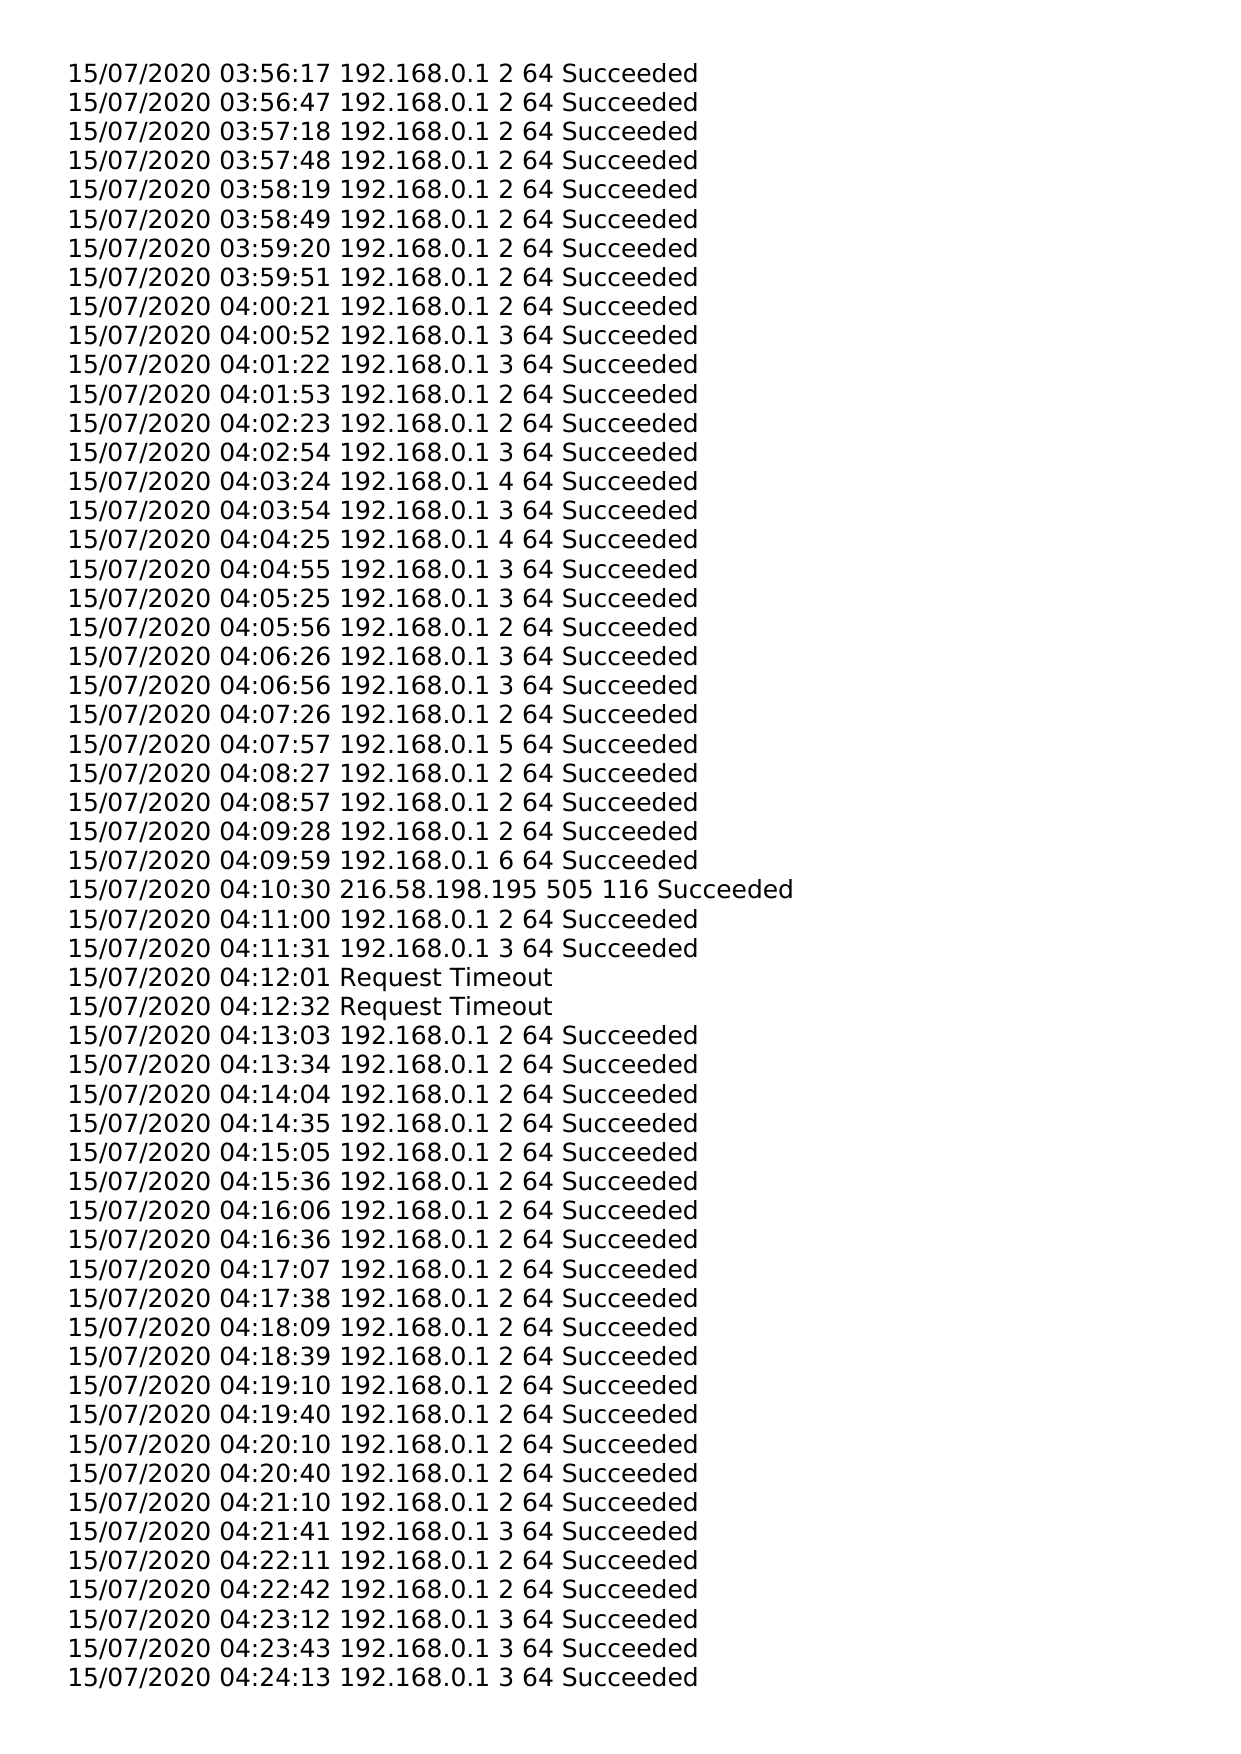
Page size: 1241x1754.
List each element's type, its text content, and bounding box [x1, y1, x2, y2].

text 15/07/2020 03:56:17 192.168.0.1 2 64 Succeeded 15/07/2020 03:56:47 192.168.0.1 2 64 Succeeded 15/07/2020 03:57:18 192.168.0.1 2 64 Succeeded 15/07/2020 03:57:48 192.168.0.1 2 64 Succeeded 15/07/2020 03:58:19 192.168.0.1 2 64 Succeeded 15/07/2020 03:58:49 192.168.0.1 2 64 Succeeded 15/07/2020 03:59:20 192.168.0.1 2 64 Succeeded 15/07/2020 03:59:51 192.168.0.1 2 64 Succeeded 15/07/2020 04:00:21 192.168.0.1 2 64 Succeeded 15/07/2020 04:00:52 192.168.0.1 3 64 Succeeded 15/07/2020 04:01:22 192.168.0.1 3 64 Succeeded 15/07/2020 04:01:53 192.168.0.1 2 64 Succeeded 15/07/2020 04:02:23 192.168.0.1 2 64 Succeeded 15/07/2020 04:02:54 192.168.0.1 3 64 Succeeded 15/07/2020 04:03:24 192.168.0.1 4 64 Succeeded 15/07/2020 04:03:54 192.168.0.1 3 64 Succeeded 15/07/2020 04:04:25 192.168.0.1 4 64 Succeeded 15/07/2020 04:04:55 192.168.0.1 3 64 Succeeded 15/07/2020 04:05:25 192.168.0.1 3 64 Succeeded 15/07/2020 04:05:56 192.168.0.1 2 64 Succeeded 15/07/2020 04:06:26 192.168.0.1 3 64 Succeeded 15/07/2020 04:06:56 192.168.0.1 3 64 Succeeded 15/07/2020 04:07:26 192.168.0.1 2 64 Succeeded 15/07/2020 04:07:57 192.168.0.1 5 64 Succeeded 15/07/2020 04:08:27 192.168.0.1 2 64 Succeeded 15/07/2020 04:08:57 192.168.0.1 2 64 Succeeded 15/07/2020 04:09:28 192.168.0.1 2 64 Succeeded 15/07/2020 04:09:59 192.168.0.1 6 64 Succeeded 15/07/2020 04:10:30 216.58.198.195 505 116 Succeeded 15/07/2020 04:11:00 192.168.0.1 2 64 Succeeded 15/07/2020 04:11:31 192.168.0.1 3 64 Succeeded 15/07/2020 04:12:01 Request Timeout 15/07/2020 04:12:32 Request Timeout 15/07/2020 04:13:03 192.168.0.1 2 64 Succeeded 15/07/2020 04:13:34 192.168.0.1 2 64 Succeeded 15/07/2020 04:14:04 192.168.0.1 2 64 Succeeded 15/07/2020 04:14:35 192.168.0.1 2 64 Succeeded 15/07/2020 04:15:05 192.168.0.1 2 64 Succeeded 15/07/2020 04:15:36 192.168.0.1 2 64 Succeeded 15/07/2020 04:16:06 192.168.0.1 2 64 Succeeded 15/07/2020 04:16:36 192.168.0.1 2 64 Succeeded 15/07/2020 04:17:07 192.168.0.1 2 64 Succeeded 15/07/2020 04:17:38 192.168.0.1 2 64 Succeeded 15/07/2020 04:18:09 192.168.0.1 2 64 Succeeded 15/07/2020 04:18:39 192.168.0.1 2 64 Succeeded 15/07/2020 04:19:10 192.168.0.1 2 64 Succeeded 15/07/2020 04:19:40 192.168.0.1 2 64 Succeeded 15/07/2020 04:20:10 192.168.0.1 2 64 Succeeded 15/07/2020 04:20:40 192.168.0.1 2 64 Succeeded 15/07/2020 04:21:10 192.168.0.1 2 64 Succeeded 15/07/2020 04:21:41 192.168.0.1 3 64 Succeeded 15/07/2020 04:22:11 192.168.0.1 2 64 Succeeded 15/07/2020 04:22:42 192.168.0.1 2 64 Succeeded 15/07/2020 04:23:12 192.168.0.1 3 64 Succeeded 15/07/2020 04:23:43 192.168.0.1 3 64 Succeeded 15/07/2020 04:24:13 192.168.0.1 3 64 Succeeded [59, 59, 1181, 1692]
